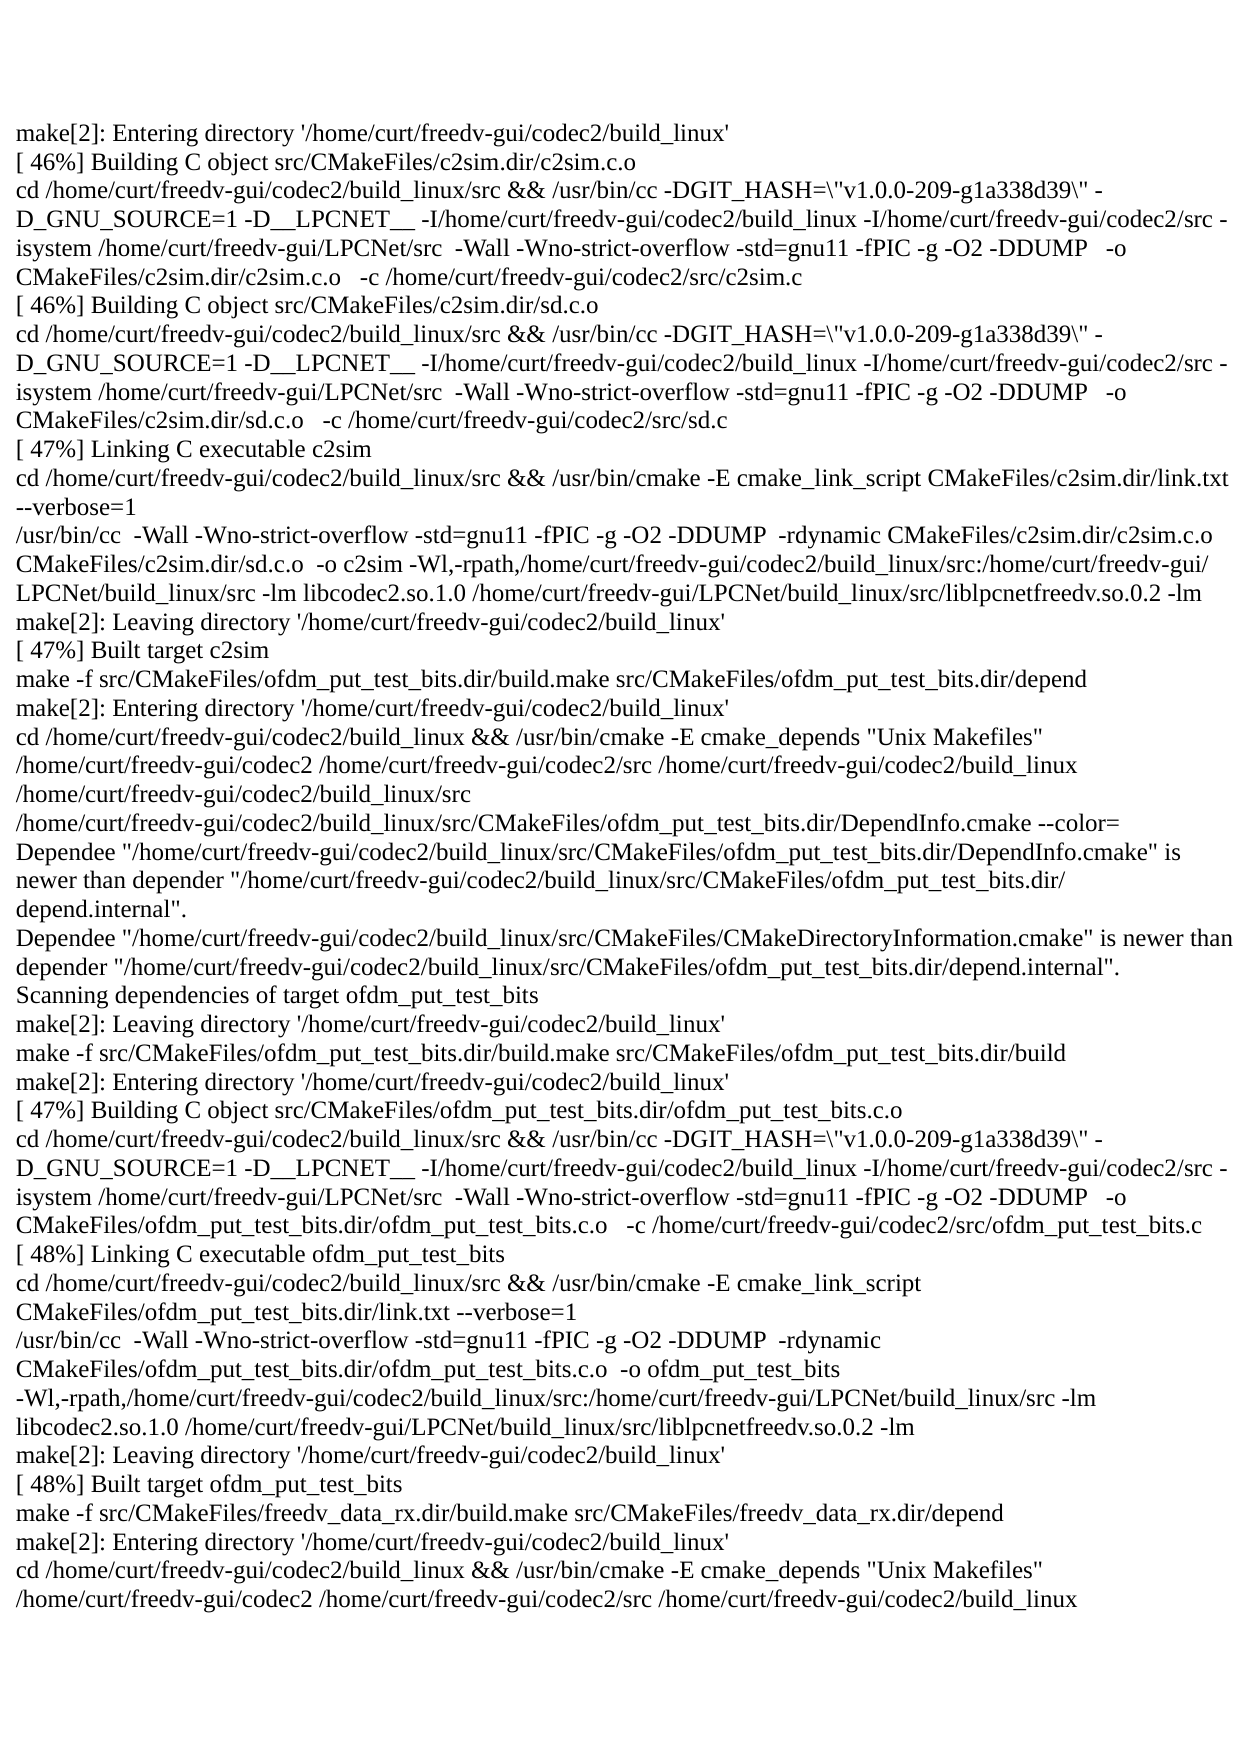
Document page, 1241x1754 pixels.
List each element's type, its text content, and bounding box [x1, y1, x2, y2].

text /usr/bin/cc -Wall -Wno-strict-overflow -std=gnu11 -fPIC -g -O2 -DDUMP -rdynamic CMakeFiles/c2sim.dir/c2sim.c.o CMakeFiles/c2sim.dir/sd.c.o -o c2sim -Wl,-rpath,/home/curt/freedv-gui/codec2/build_linux/src:/home/curt/freedv-gui/LPCNet/build_linux/src -lm libcodec2.so.1.0 /home/curt/freedv-gui/LPCNet/build_linux/src/liblpcnetfreedv.so.0.2 -lm [16, 521, 1234, 607]
text make -f src/CMakeFiles/freedv_data_rx.dir/build.make src/CMakeFiles/freedv_data_rx.dir/depend [16, 1498, 1234, 1527]
text cd /home/curt/freedv-gui/codec2/build_linux/src && /usr/bin/cmake -E cmake_link_script CMakeFiles/ofdm_put_test_bits.dir/link.txt --verbose=1 [16, 1268, 1234, 1326]
text [ 46%] Building C object src/CMakeFiles/c2sim.dir/sd.c.o [16, 291, 1234, 319]
text make[2]: Leaving directory '/home/curt/freedv-gui/codec2/build_linux' [16, 607, 1234, 636]
text Dependee "/home/curt/freedv-gui/codec2/build_linux/src/CMakeFiles/CMakeDirectoryInformation.cmake" is newer than depender "/home/curt/freedv-gui/codec2/build_linux/src/CMakeFiles/ofdm_put_test_bits.dir/depend.internal". [16, 923, 1234, 981]
text [ 46%] Building C object src/CMakeFiles/c2sim.dir/c2sim.c.o [16, 147, 1234, 176]
text Scanning dependencies of target ofdm_put_test_bits [16, 981, 1234, 1009]
text Dependee "/home/curt/freedv-gui/codec2/build_linux/src/CMakeFiles/ofdm_put_test_bits.dir/DependInfo.cmake" is newer than depender "/home/curt/freedv-gui/codec2/build_linux/src/CMakeFiles/ofdm_put_test_bits.dir/depend.internal". [16, 837, 1234, 923]
text make[2]: Entering directory '/home/curt/freedv-gui/codec2/build_linux' [16, 693, 1234, 722]
text cd /home/curt/freedv-gui/codec2/build_linux/src && /usr/bin/cc -DGIT_HASH=\"v1.0.0-209-g1a338d39\" -D_GNU_SOURCE=1 -D__LPCNET__ -I/home/curt/freedv-gui/codec2/build_linux -I/home/curt/freedv-gui/codec2/src -isystem /home/curt/freedv-gui/LPCNet/src -Wall -Wno-strict-overflow -std=gnu11 -fPIC -g -O2 -DDUMP -o CMakeFiles/ofdm_put_test_bits.dir/ofdm_put_test_bits.c.o -c /home/curt/freedv-gui/codec2/src/ofdm_put_test_bits.c [16, 1124, 1234, 1239]
text cd /home/curt/freedv-gui/codec2/build_linux/src && /usr/bin/cmake -E cmake_link_script CMakeFiles/c2sim.dir/link.txt --verbose=1 [16, 463, 1234, 521]
text [ 47%] Building C object src/CMakeFiles/ofdm_put_test_bits.dir/ofdm_put_test_bits.c.o [16, 1096, 1234, 1124]
text /usr/bin/cc -Wall -Wno-strict-overflow -std=gnu11 -fPIC -g -O2 -DDUMP -rdynamic CMakeFiles/ofdm_put_test_bits.dir/ofdm_put_test_bits.c.o -o ofdm_put_test_bits -Wl,-rpath,/home/curt/freedv-gui/codec2/build_linux/src:/home/curt/freedv-gui/LPCNet/build_linux/src -lm libcodec2.so.1.0 /home/curt/freedv-gui/LPCNet/build_linux/src/liblpcnetfreedv.so.0.2 -lm [16, 1326, 1234, 1441]
text cd /home/curt/freedv-gui/codec2/build_linux && /usr/bin/cmake -E cmake_depends "Unix Makefiles" /home/curt/freedv-gui/codec2 /home/curt/freedv-gui/codec2/src /home/curt/freedv-gui/codec2/build_linux [16, 1556, 1234, 1613]
text [ 47%] Linking C executable c2sim [16, 434, 1234, 463]
text [ 48%] Linking C executable ofdm_put_test_bits [16, 1239, 1234, 1268]
text cd /home/curt/freedv-gui/codec2/build_linux/src && /usr/bin/cc -DGIT_HASH=\"v1.0.0-209-g1a338d39\" -D_GNU_SOURCE=1 -D__LPCNET__ -I/home/curt/freedv-gui/codec2/build_linux -I/home/curt/freedv-gui/codec2/src -isystem /home/curt/freedv-gui/LPCNet/src -Wall -Wno-strict-overflow -std=gnu11 -fPIC -g -O2 -DDUMP -o CMakeFiles/c2sim.dir/c2sim.c.o -c /home/curt/freedv-gui/codec2/src/c2sim.c [16, 176, 1234, 291]
text cd /home/curt/freedv-gui/codec2/build_linux && /usr/bin/cmake -E cmake_depends "Unix Makefiles" /home/curt/freedv-gui/codec2 /home/curt/freedv-gui/codec2/src /home/curt/freedv-gui/codec2/build_linux /home/curt/freedv-gui/codec2/build_linux/src /home/curt/freedv-gui/codec2/build_linux/src/CMakeFiles/ofdm_put_test_bits.dir/DependInfo.cmake --color= [16, 722, 1234, 837]
text make -f src/CMakeFiles/ofdm_put_test_bits.dir/build.make src/CMakeFiles/ofdm_put_test_bits.dir/depend [16, 664, 1234, 693]
text cd /home/curt/freedv-gui/codec2/build_linux/src && /usr/bin/cc -DGIT_HASH=\"v1.0.0-209-g1a338d39\" -D_GNU_SOURCE=1 -D__LPCNET__ -I/home/curt/freedv-gui/codec2/build_linux -I/home/curt/freedv-gui/codec2/src -isystem /home/curt/freedv-gui/LPCNet/src -Wall -Wno-strict-overflow -std=gnu11 -fPIC -g -O2 -DDUMP -o CMakeFiles/c2sim.dir/sd.c.o -c /home/curt/freedv-gui/codec2/src/sd.c [16, 319, 1234, 434]
text make[2]: Leaving directory '/home/curt/freedv-gui/codec2/build_linux' [16, 1009, 1234, 1038]
text [ 48%] Built target ofdm_put_test_bits [16, 1469, 1234, 1498]
text make[2]: Entering directory '/home/curt/freedv-gui/codec2/build_linux' [16, 1527, 1234, 1556]
text make[2]: Entering directory '/home/curt/freedv-gui/codec2/build_linux' [16, 118, 1234, 147]
text make[2]: Entering directory '/home/curt/freedv-gui/codec2/build_linux' [16, 1067, 1234, 1096]
text [ 47%] Built target c2sim [16, 636, 1234, 664]
text make -f src/CMakeFiles/ofdm_put_test_bits.dir/build.make src/CMakeFiles/ofdm_put_test_bits.dir/build [16, 1038, 1234, 1067]
text make[2]: Leaving directory '/home/curt/freedv-gui/codec2/build_linux' [16, 1441, 1234, 1469]
